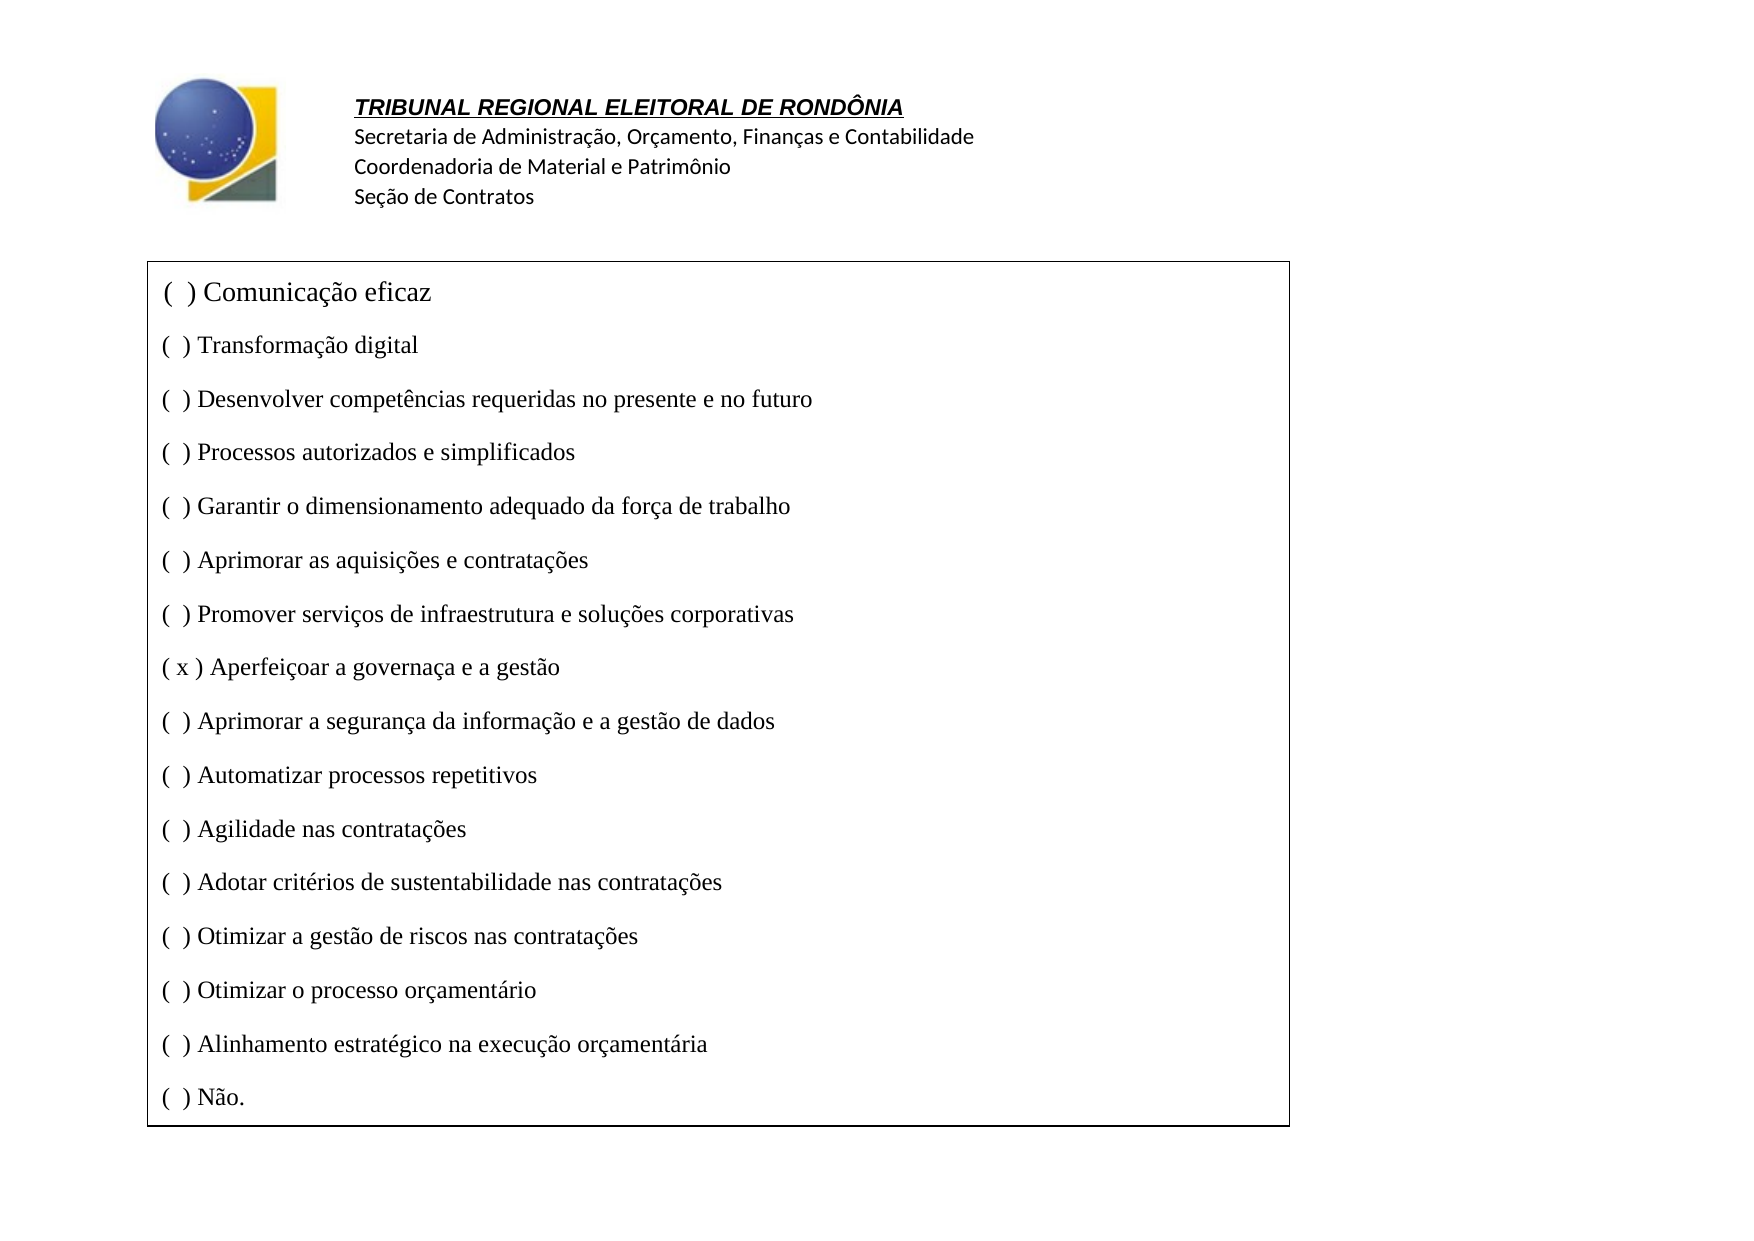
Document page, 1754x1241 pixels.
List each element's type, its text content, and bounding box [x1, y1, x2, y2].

table_cell ( ) Comunicação eficaz ( ) Transformação digital ( ) Desenvolver competências requeridas no presente e no futuro ( ) Processos autorizados e simplificados ( ) Garantir o dimensionamento adequado da força de trabalho ( ) Aprimorar as aquisições e contratações ( ) Promover serviços de infraestrutura e soluções corporativas ( x ) Aperfeiçoar a governaça e a gestão ( ) Aprimorar a segurança da informação e a gestão de dados ( ) Automatizar processos repetitivos ( ) Agilidade nas contratações ( ) Adotar critérios de sustentabilidade nas contratações ( ) Otimizar a gestão de riscos nas contratações ( ) Otimizar o processo orçamentário ( ) Alinhamento estratégico na execução orçamentária ( ) Não. [148, 262, 1289, 1125]
